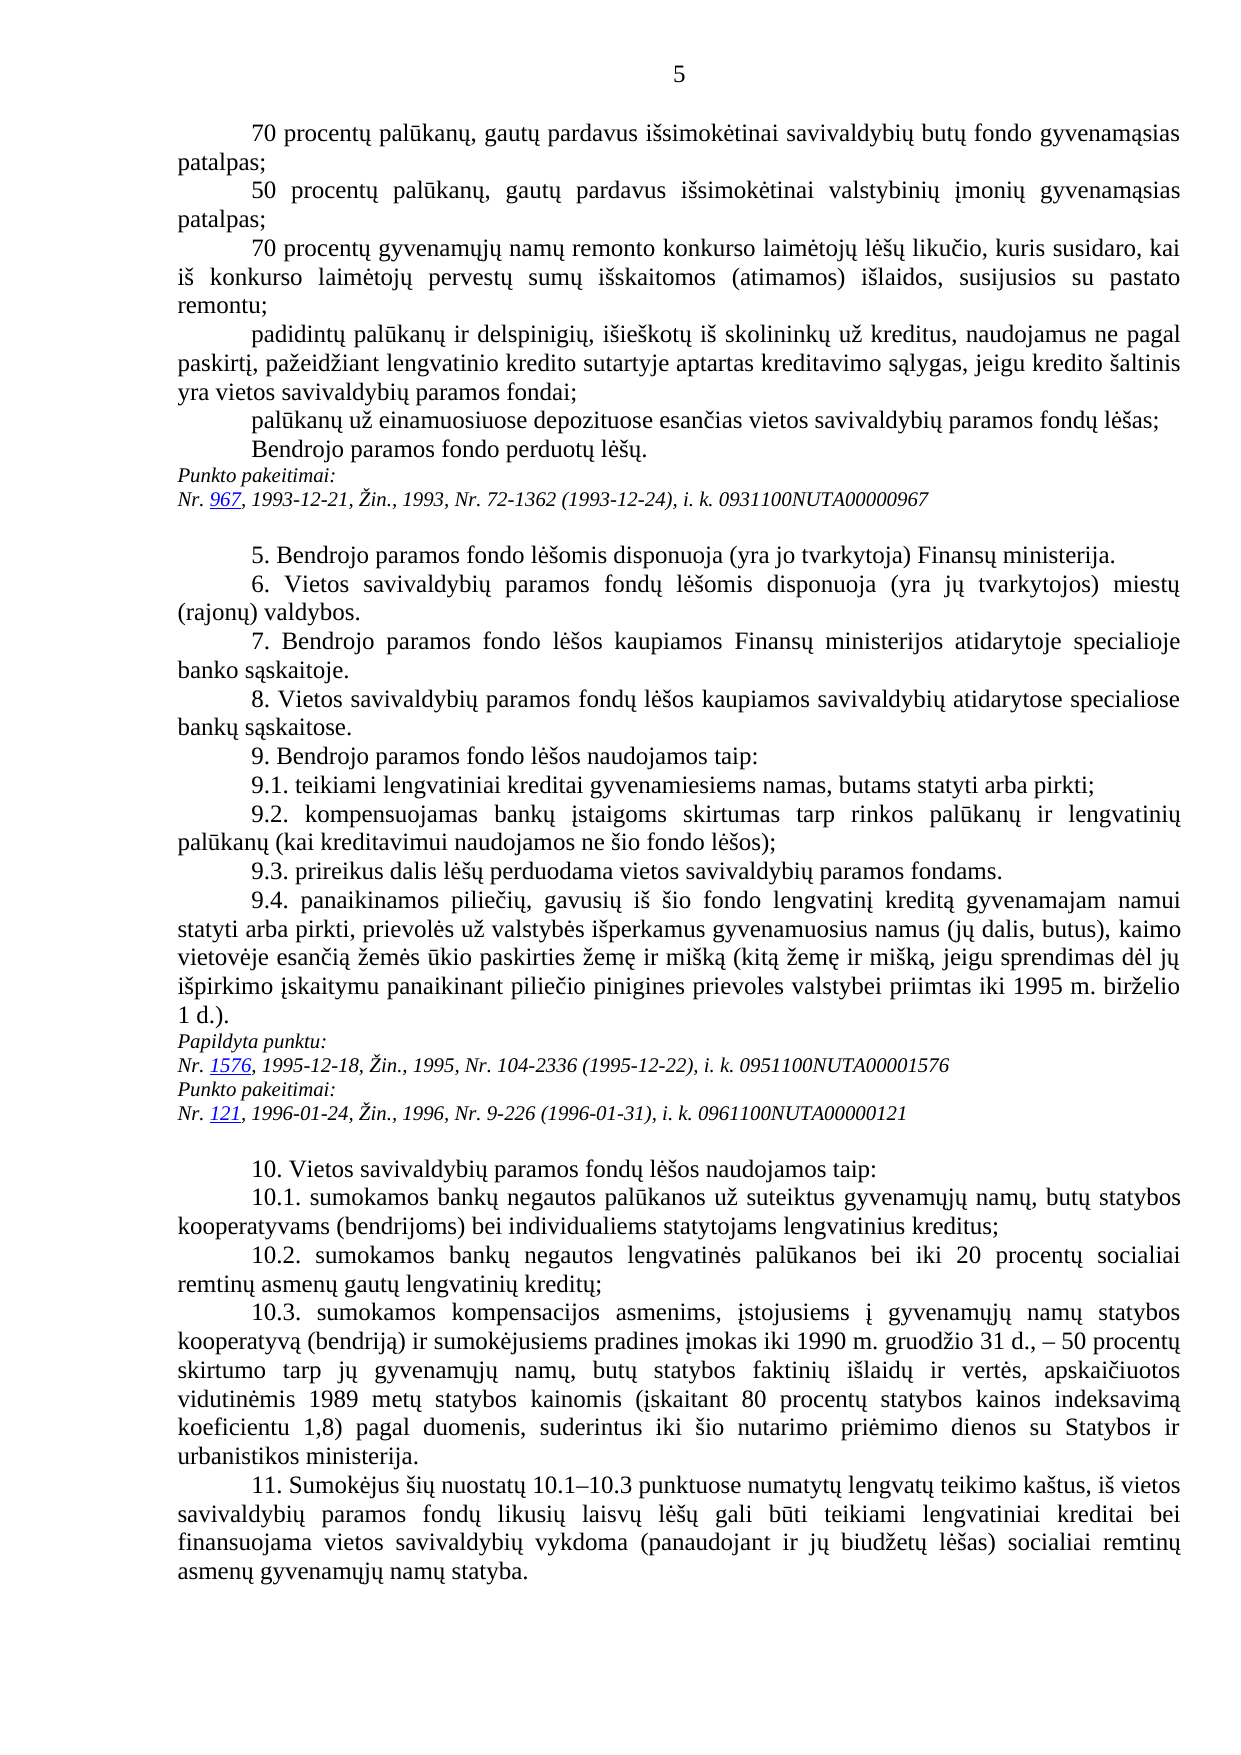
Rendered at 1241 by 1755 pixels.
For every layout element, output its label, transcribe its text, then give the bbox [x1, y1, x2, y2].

text 70 procentų palūkanų, gautų pardavus išsimokėtinai savivaldybių butų fondo gyvenamąsias patalpas; [177, 118, 1181, 176]
text 9.1. teikiami lengvatiniai kreditai gyvenamiesiems namas, butams statyti arba pirkti; [177, 770, 1181, 799]
text 50 procentų palūkanų, gautų pardavus išsimokėtinai valstybinių įmonių gyvenamąsias patalpas; [177, 176, 1181, 233]
text 9.3. prireikus dalis lėšų perduodama vietos savivaldybių paramos fondams. [177, 856, 1181, 885]
text Papildyta punktu: [177, 1029, 1181, 1053]
text 8. Vietos savivaldybių paramos fondų lėšos kaupiamos savivaldybių atidarytose specialiose bankų sąskaitose. [177, 684, 1181, 741]
text 9.4. panaikinamos piliečių, gavusių iš šio fondo lengvatinį kreditą gyvenamajam namui statyti arba pirkti, prievolės už valstybės išperkamus gyvenamuosius namus (jų dalis, butus), kaimo vietovėje esančią žemės ūkio paskirties žemę ir mišką (kitą žemę ir mišką, jeigu sprendimas dėl jų išpirkimo įskaitymu panaikinant piliečio pinigines prievoles valstybei priimtas iki 1995 m. birželio 1 d.). [177, 885, 1181, 1029]
text Nr. 1576, 1995-12-18, Žin., 1995, Nr. 104-2336 (1995-12-22), i. k. 0951100NUTA00001576 [177, 1053, 1181, 1077]
text 10.3. sumokamos kompensacijos asmenims, įstojusiems į gyvenamųjų namų statybos kooperatyvą (bendriją) ir sumokėjusiems pradines įmokas iki 1990 m. gruodžio 31 d., – 50 procentų skirtumo tarp jų gyvenamųjų namų, butų statybos faktinių išlaidų ir vertės, apskaičiuotos vidutinėmis 1989 metų statybos kainomis (įskaitant 80 procentų statybos kainos indeksavimą koeficientu 1,8) pagal duomenis, suderintus iki šio nutarimo priėmimo dienos su Statybos ir urbanistikos ministerija. [177, 1297, 1181, 1470]
text 11. Sumokėjus šių nuostatų 10.1–10.3 punktuose numatytų lengvatų teikimo kaštus, iš vietos savivaldybių paramos fondų likusių laisvų lėšų gali būti teikiami lengvatiniai kreditai bei finansuojama vietos savivaldybių vykdoma (panaudojant ir jų biudžetų lėšas) socialiai remtinų asmenų gyvenamųjų namų statyba. [177, 1470, 1181, 1585]
text 10.1. sumokamos bankų negautos palūkanos už suteiktus gyvenamųjų namų, butų statybos kooperatyvams (bendrijoms) bei individualiems statytojams lengvatinius kreditus; [177, 1182, 1181, 1240]
text 6. Vietos savivaldybių paramos fondų lėšomis disponuoja (yra jų tvarkytojos) miestų (rajonų) valdybos. [177, 569, 1181, 626]
text 10.2. sumokamos bankų negautos lengvatinės palūkanos bei iki 20 procentų socialiai remtinų asmenų gautų lengvatinių kreditų; [177, 1240, 1181, 1297]
text 9. Bendrojo paramos fondo lėšos naudojamos taip: [177, 741, 1181, 770]
text Nr. 121, 1996-01-24, Žin., 1996, Nr. 9-226 (1996-01-31), i. k. 0961100NUTA00000121 [177, 1101, 1181, 1125]
text Nr. 967, 1993-12-21, Žin., 1993, Nr. 72-1362 (1993-12-24), i. k. 0931100NUTA00000967 [177, 487, 1181, 511]
text Punkto pakeitimai: [177, 1077, 1181, 1101]
text 7. Bendrojo paramos fondo lėšos kaupiamos Finansų ministerijos atidarytoje specialioje banko sąskaitoje. [177, 626, 1181, 684]
text Punkto pakeitimai: [177, 463, 1181, 487]
text padidintų palūkanų ir delspinigių, išieškotų iš skolininkų už kreditus, naudojamus ne pagal paskirtį, pažeidžiant lengvatinio kredito sutartyje aptartas kreditavimo sąlygas, jeigu kredito šaltinis yra vietos savivaldybių paramos fondai; [177, 319, 1181, 406]
text palūkanų už einamuosiuose depozituose esančias vietos savivaldybių paramos fondų lėšas; [177, 406, 1181, 434]
text Bendrojo paramos fondo perduotų lėšų. [177, 434, 1181, 463]
text 9.2. kompensuojamas bankų įstaigoms skirtumas tarp rinkos palūkanų ir lengvatinių palūkanų (kai kreditavimui naudojamos ne šio fondo lėšos); [177, 799, 1181, 856]
text 10. Vietos savivaldybių paramos fondų lėšos naudojamos taip: [177, 1154, 1181, 1182]
text 5. Bendrojo paramos fondo lėšomis disponuoja (yra jo tvarkytoja) Finansų ministerija. [177, 540, 1181, 569]
text 70 procentų gyvenamųjų namų remonto konkurso laimėtojų lėšų likučio, kuris susidaro, kai iš konkurso laimėtojų pervestų sumų išskaitomos (atimamos) išlaidos, susijusios su pastato remontu; [177, 233, 1181, 319]
